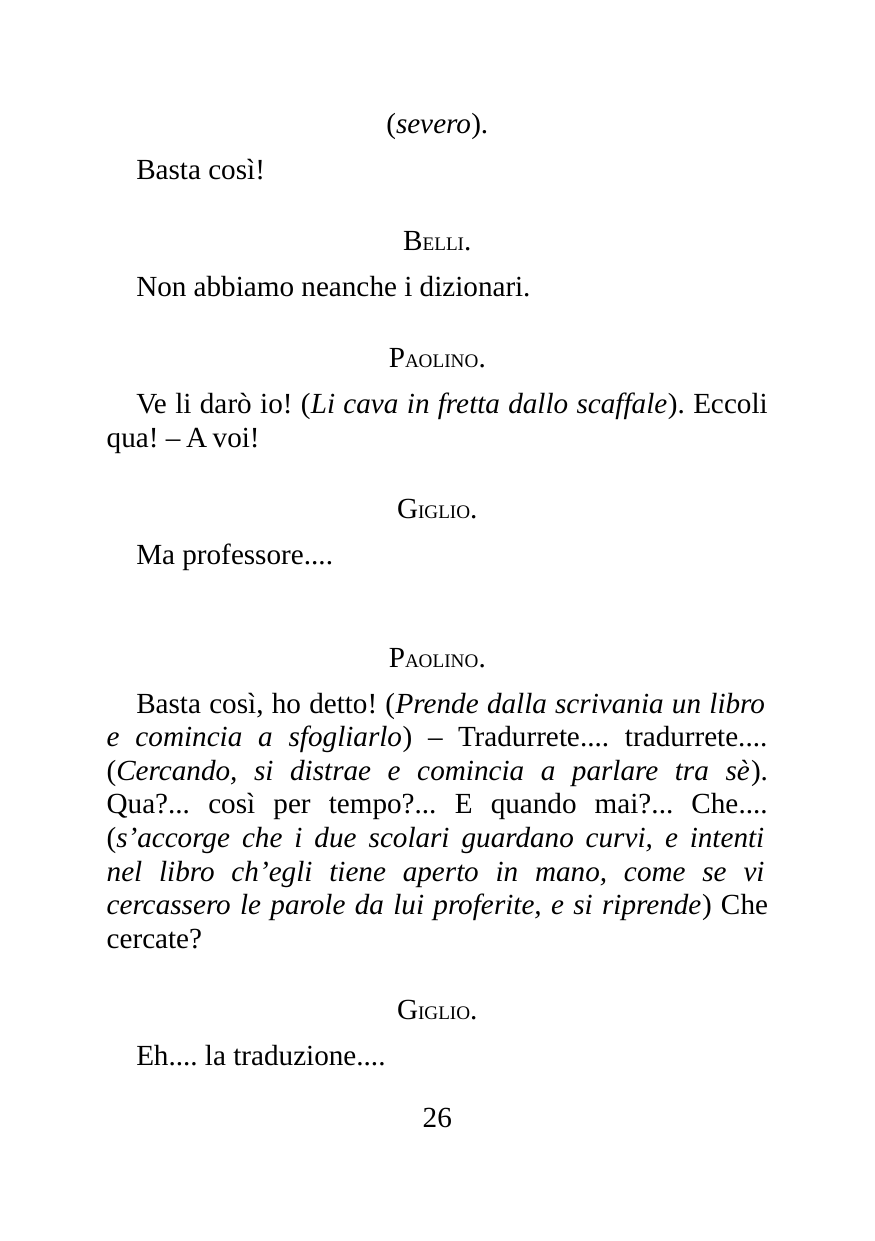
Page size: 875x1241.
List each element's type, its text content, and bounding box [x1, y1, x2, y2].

text Ma professore.... [106, 537, 768, 571]
text Giglio. [106, 992, 768, 1025]
text Basta così, ho detto! (Prende dalla scrivania un libro e comincia a sfogliarlo) ‒ Tradurrete.... tradurrete.... (Cercando, si distrae e comincia a parlare tra sè). Qua?... così per tempo?... E quando mai?... Che.... (s’accorge che i due scolari guardano curvi, e intenti nel libro ch’egli tiene aperto in mano, come se vi cercassero le parole da lui proferite, e si riprende) Che cercate? [106, 686, 768, 954]
text Ve li darò io! (Li cava in fretta dallo scaffale). Eccoli qua! ‒ A voi! [106, 387, 768, 454]
text Basta così! [106, 152, 768, 186]
text Giglio. [106, 491, 768, 525]
text (severo). [106, 106, 768, 140]
text Belli. [106, 223, 768, 257]
text Non abbiamo neanche i dizionari. [106, 269, 768, 303]
text Paolino. [106, 640, 768, 673]
text Paolino. [106, 341, 768, 374]
text Eh.... la traduzione.... [106, 1038, 768, 1071]
